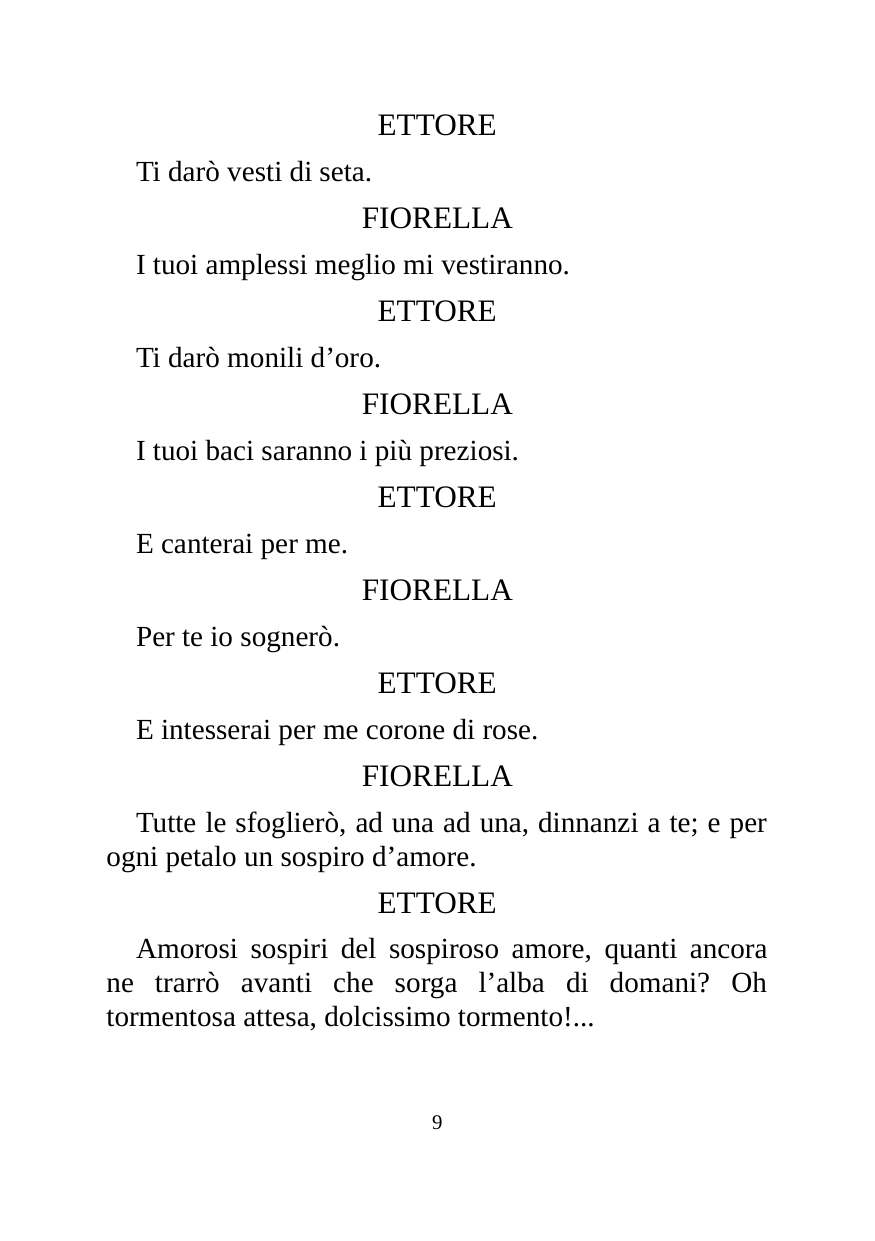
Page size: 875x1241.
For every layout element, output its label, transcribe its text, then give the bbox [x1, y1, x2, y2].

text Tutte le sfoglierò, ad una ad una, dinnanzi a te; e per ogni petalo un sospiro d’amore. [106, 805, 768, 872]
text FIORELLA [106, 385, 768, 421]
text I tuoi baci saranno i più preziosi. [106, 433, 768, 467]
text E canterai per me. [106, 526, 768, 559]
text Per te io sognerò. [106, 619, 768, 653]
text FIORELLA [106, 571, 768, 607]
text ETTORE [106, 478, 768, 514]
text E intesserai per me corone di rose. [106, 712, 768, 746]
text ETTORE [106, 292, 768, 328]
text ETTORE [106, 884, 768, 920]
text Amorosi sospiri del sospiroso amore, quanti ancora ne trarrò avanti che sorga l’alba di domani? Oh tormentosa attesa, dolcissimo tormento!... [106, 932, 768, 1032]
text FIORELLA [106, 199, 768, 235]
text ETTORE [106, 664, 768, 700]
text I tuoi amplessi meglio mi vestiranno. [106, 247, 768, 281]
text FIORELLA [106, 757, 768, 793]
text Ti darò vesti di seta. [106, 154, 768, 187]
text Ti darò monili d’oro. [106, 340, 768, 373]
text ETTORE [106, 106, 768, 142]
